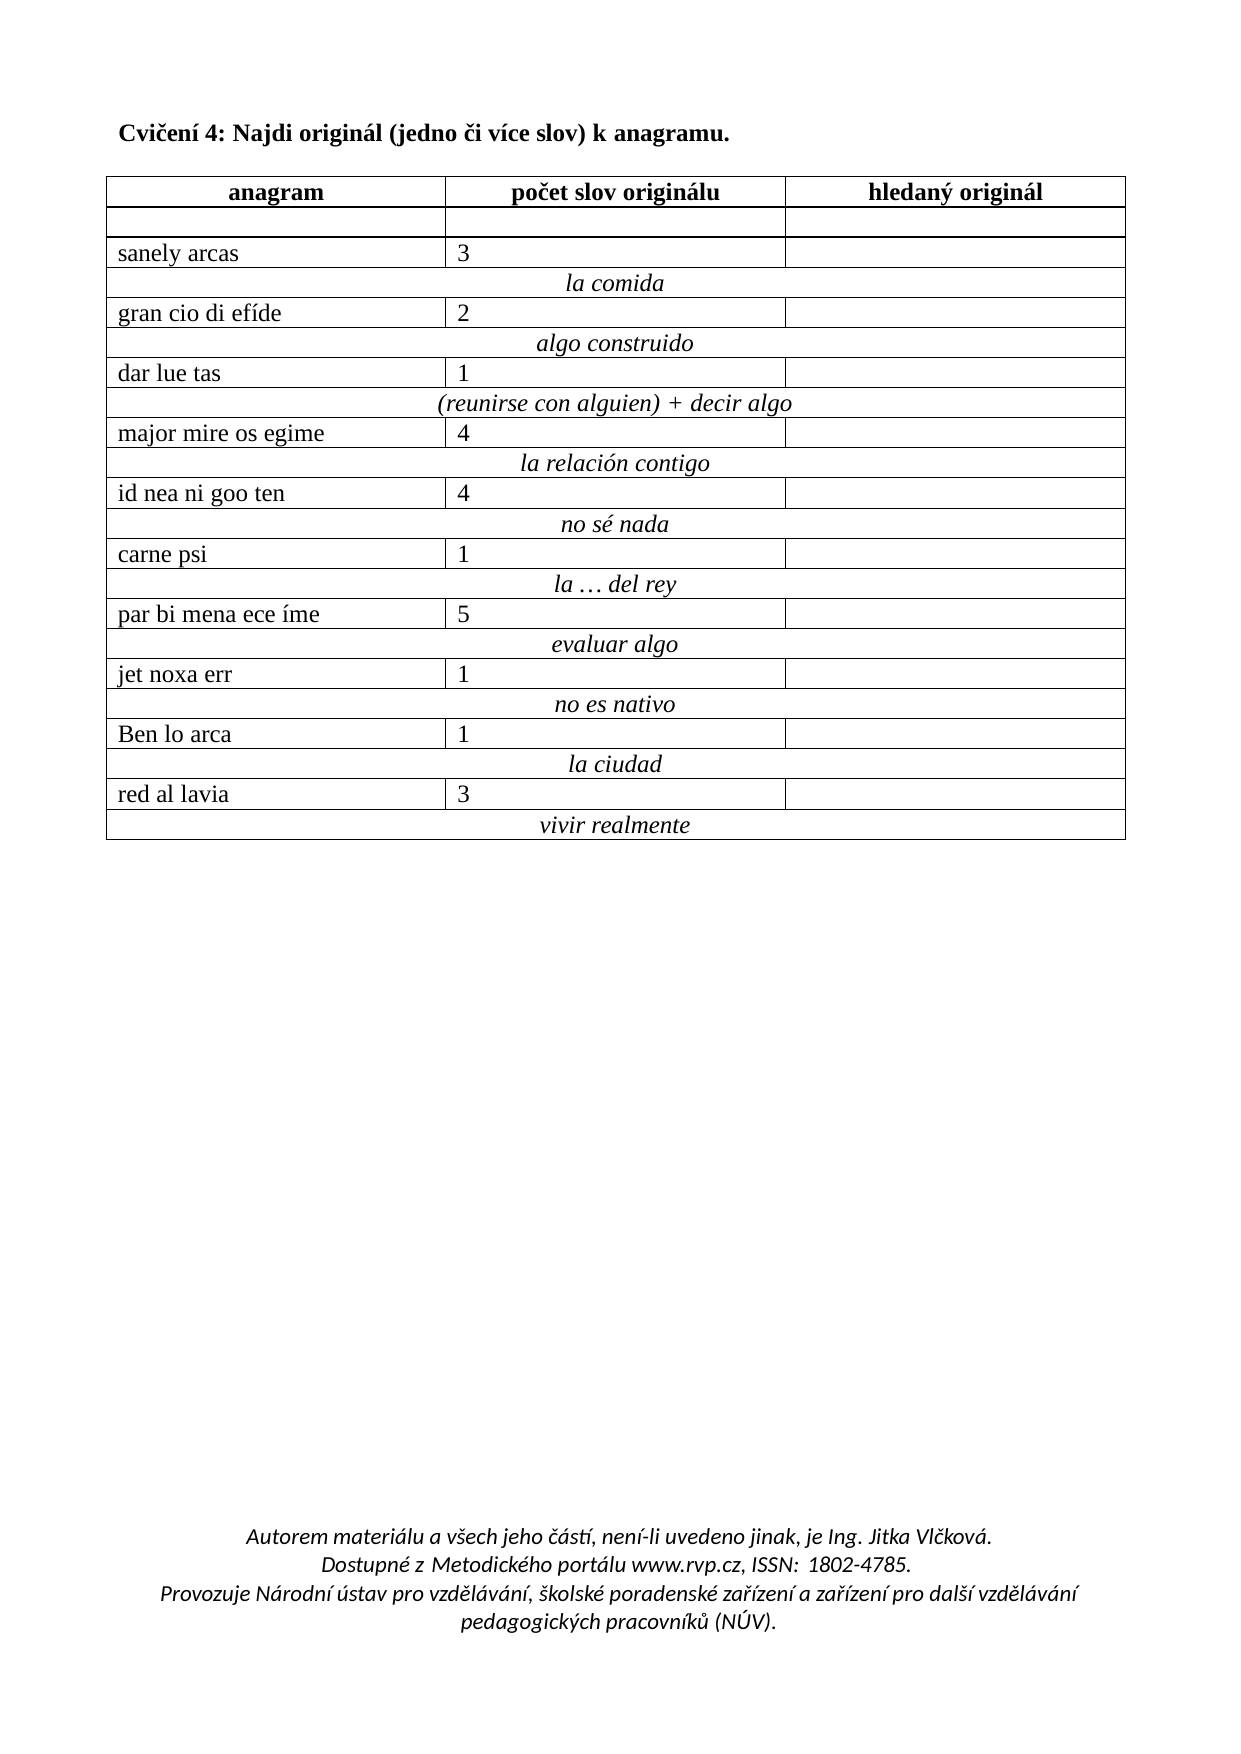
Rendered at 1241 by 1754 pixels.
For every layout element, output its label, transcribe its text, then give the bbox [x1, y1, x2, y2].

table_cell 3 [446, 779, 785, 808]
table_cell evaluar algo [107, 629, 1125, 658]
table_cell [786, 208, 1125, 236]
table_header počet slov originálu [446, 177, 785, 206]
table_cell dar lue tas [107, 358, 445, 387]
table_cell algo construido [107, 328, 1125, 357]
table_cell la … del rey [107, 569, 1125, 598]
table_cell la comida [107, 268, 1125, 297]
table_cell vivir realmente [107, 810, 1125, 838]
table_cell [786, 539, 1125, 568]
table_cell la relación contigo [107, 448, 1125, 477]
table_cell [786, 238, 1125, 267]
table_cell 1 [446, 539, 785, 568]
table_cell [786, 779, 1125, 808]
table_cell 3 [446, 238, 785, 267]
table_cell carne psi [107, 539, 445, 568]
table_cell [446, 208, 785, 236]
table_cell jet noxa err [107, 659, 445, 688]
table_cell no sé nada [107, 509, 1125, 537]
table_header hledaný originál [786, 177, 1125, 206]
table_cell 4 [446, 418, 785, 447]
table_cell Ben lo arca [107, 719, 445, 748]
table_cell major mire os egime [107, 418, 445, 447]
table_cell [107, 208, 445, 236]
table_cell gran cio di efíde [107, 298, 445, 327]
table_cell [786, 418, 1125, 447]
table_cell no es nativo [107, 689, 1125, 718]
text Cvičení 4: Najdi originál (jedno či více slov) k anagramu. [118, 118, 1122, 147]
table_cell (reunirse con alguien) + decir algo [107, 388, 1125, 417]
table_cell [786, 659, 1125, 688]
table_cell id nea ni goo ten [107, 478, 445, 507]
table_cell 2 [446, 298, 785, 327]
table_cell [786, 298, 1125, 327]
table_cell 1 [446, 358, 785, 387]
table_cell [786, 719, 1125, 748]
table_cell 4 [446, 478, 785, 507]
table_cell 5 [446, 599, 785, 628]
table_cell [786, 599, 1125, 628]
table_cell par bi mena ece íme [107, 599, 445, 628]
table_header anagram [107, 177, 445, 206]
table_cell [786, 478, 1125, 507]
table_cell red al lavia [107, 779, 445, 808]
table_cell 1 [446, 719, 785, 748]
table_cell [786, 358, 1125, 387]
table_cell sanely arcas [107, 238, 445, 267]
table_cell 1 [446, 659, 785, 688]
table_cell la ciudad [107, 749, 1125, 778]
